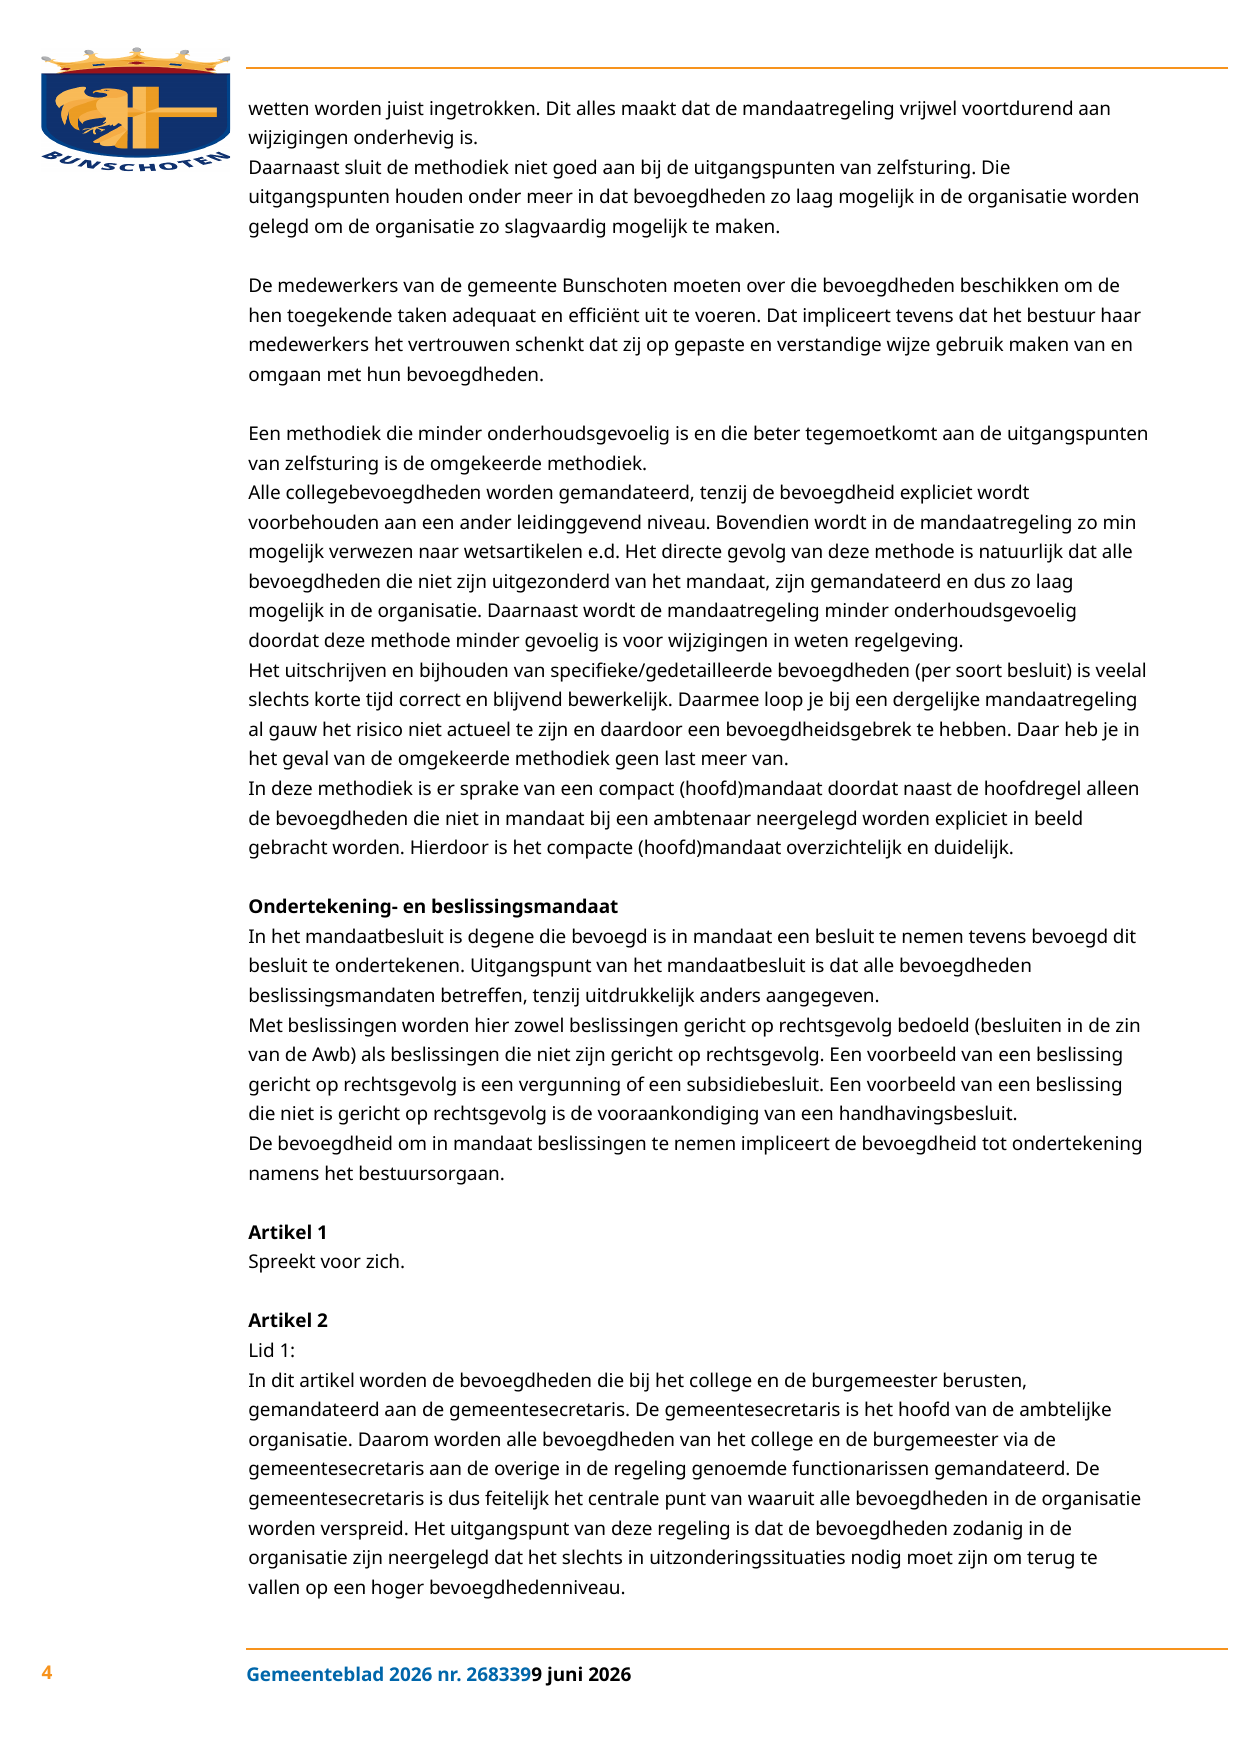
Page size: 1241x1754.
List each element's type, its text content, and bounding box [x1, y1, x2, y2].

text Het uitschrijven en bijhouden van specifieke/gedetailleerde bevoegdheden (per soort besluit) is veelal slechts korte tijd correct en blijvend bewerkelijk. Daarmee loop je bij een dergelijke mandaatregeling al gauw het risico niet actueel te zijn en daardoor een bevoegdheidsgebrek te hebben. Daar heb je in het geval van de omgekeerde methodiek geen last meer van. [248, 657, 1152, 771]
text Alle collegebevoegdheden worden gemandateerd, tenzij de bevoegdheid expliciet wordt voorbehouden aan een ander leidinggevend niveau. Bovendien wordt in de mandaatregeling zo min mogelijk verwezen naar wetsartikelen e.d. Het directe gevolg van deze methode is natuurlijk dat alle bevoegdheden die niet zijn uitgezonderd van het mandaat, zijn gemandateerd en dus zo laag mogelijk in de organisatie. Daarnaast wordt de mandaatregeling minder onderhoudsgevoelig doordat deze methode minder gevoelig is voor wijzigingen in weten regelgeving. [248, 479, 1152, 653]
text Een methodiek die minder onderhoudsgevoelig is en die beter tegemoetkomt aan de uitgangspunten van zelfsturing is de omgekeerde methodiek. [248, 420, 1152, 476]
text In deze methodiek is er sprake van een compact (hoofd)mandaat doordat naast de hoofdregel alleen de bevoegdheden die niet in mandaat bij een ambtenaar neergelegd worden expliciet in beeld gebracht worden. Hierdoor is het compacte (hoofd)mandaat overzichtelijk en duidelijk. [248, 775, 1152, 860]
text In dit artikel worden de bevoegdheden die bij het college en de burgemeester berusten, gemandateerd aan de gemeentesecretaris. De gemeentesecretaris is het hoofd van de ambtelijke organisatie. Daarom worden alle bevoegdheden van het college en de burgemeester via de gemeentesecretaris aan de overige in de regeling genoemde functionarissen gemandateerd. De gemeentesecretaris is dus feitelijk het centrale punt van waaruit alle bevoegdheden in de organisatie worden verspreid. Het uitgangspunt van deze regeling is dat de bevoegdheden zodanig in de organisatie zijn neergelegd dat het slechts in uitzonderingssituaties nodig moet zijn om terug te vallen op een hoger bevoegdhedenniveau. [248, 1367, 1152, 1600]
text Artikel 2 [248, 1308, 1152, 1333]
text Artikel 1 [248, 1219, 1152, 1245]
text Ondertekening- en beslissingsmandaat [248, 893, 1152, 919]
picture [41, 47, 231, 172]
text Spreekt voor zich. [248, 1248, 1152, 1274]
text In het mandaatbesluit is degene die bevoegd is in mandaat een besluit te nemen tevens bevoegd dit besluit te ondertekenen. Uitgangspunt van het mandaatbesluit is dat alle bevoegdheden beslissingsmandaten betreffen, tenzij uitdrukkelijk anders aangegeven. [248, 923, 1152, 1008]
text Met beslissingen worden hier zowel beslissingen gericht op rechtsgevolg bedoeld (besluiten in de zin van de Awb) als beslissingen die niet zijn gericht op rechtsgevolg. Een voorbeeld van een beslissing gericht op rechtsgevolg is een vergunning of een subsidiebesluit. Een voorbeeld van een beslissing die niet is gericht op rechtsgevolg is de vooraankondiging van een handhavingsbesluit. [248, 1012, 1152, 1126]
text Daarnaast sluit de methodiek niet goed aan bij de uitgangspunten van zelfsturing. Die uitgangspunten houden onder meer in dat bevoegdheden zo laag mogelijk in de organisatie worden gelegd om de organisatie zo slagvaardig mogelijk te maken. [248, 154, 1152, 239]
text Lid 1: [248, 1337, 1152, 1363]
text De bevoegdheid om in mandaat beslissingen te nemen impliceert de bevoegdheid tot ondertekening namens het bestuursorgaan. [248, 1130, 1152, 1186]
text De medewerkers van de gemeente Bunschoten moeten over die bevoegdheden beschikken om de hen toegekende taken adequaat en efficiënt uit te voeren. Dat impliceert tevens dat het bestuur haar medewerkers het vertrouwen schenkt dat zij op gepaste en verstandige wijze gebruik maken van en omgaan met hun bevoegdheden. [248, 272, 1152, 387]
text wetten worden juist ingetrokken. Dit alles maakt dat de mandaatregeling vrijwel voortdurend aan wijzigingen onderhevig is. [248, 95, 1152, 150]
